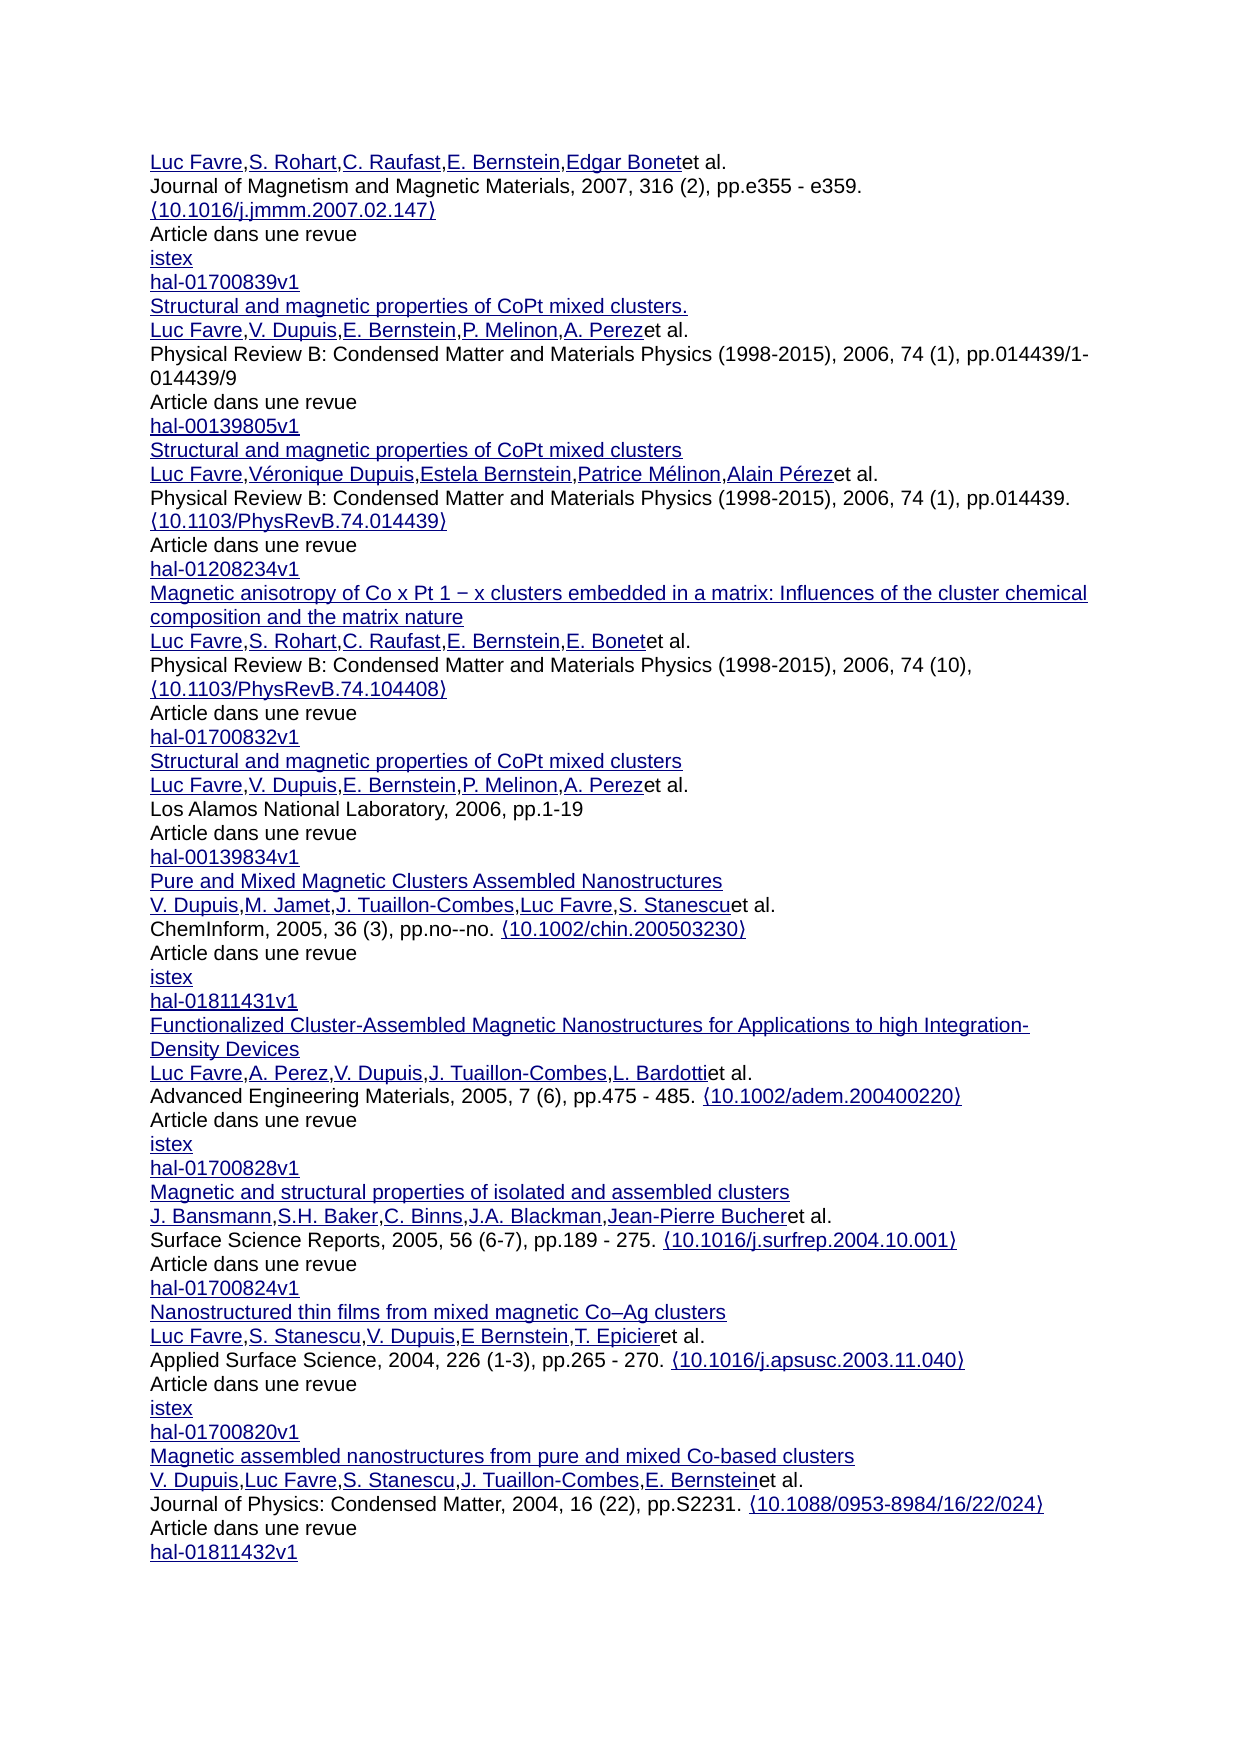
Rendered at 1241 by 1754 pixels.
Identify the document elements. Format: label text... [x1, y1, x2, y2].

table_cell Magnetic anisotropy of Co x Pt 1 − x clusters embedded in a matrix: Influences of the cluster chemical composition and the matrix nature Luc Favre,S. Rohart,C. Raufast,E. Bernstein,E. Bonetet al. Physical Review B: Condensed Matter and Materials Physics (1998-2015), 2006, 74 (10), ⟨10.1103/PhysRevB.74.104408⟩ Article dans une revue hal-01700832v1 [150, 581, 1090, 749]
table_cell Structural and magnetic properties of CoPt mixed clusters Luc Favre,V. Dupuis,E. Bernstein,P. Melinon,A. Perezet al. Los Alamos National Laboratory, 2006, pp.1-19 Article dans une revue hal-00139834v1 [150, 749, 1090, 869]
table_cell Magnetic and structural properties of isolated and assembled clusters J. Bansmann,S.H. Baker,C. Binns,J.A. Blackman,Jean-Pierre Bucheret al. Surface Science Reports, 2005, 56 (6-7), pp.189 - 275. ⟨10.1016/j.surfrep.2004.10.001⟩ Article dans une revue hal-01700824v1 [150, 1180, 1090, 1300]
table_cell Magnetic assembled nanostructures from pure and mixed Co-based clusters V. Dupuis,Luc Favre,S. Stanescu,J. Tuaillon-Combes,E. Bernsteinet al. Journal of Physics: Condensed Matter, 2004, 16 (22), pp.S2231. ⟨10.1088/0953-8984/16/22/024⟩ Article dans une revue hal-01811432v1 [150, 1444, 1090, 1563]
table_cell Pure and Mixed Magnetic Clusters Assembled Nanostructures V. Dupuis,M. Jamet,J. Tuaillon-Combes,Luc Favre,S. Stanescuet al. ChemInform, 2005, 36 (3), pp.no--no. ⟨10.1002/chin.200503230⟩ Article dans une revue istex hal-01811431v1 [150, 869, 1090, 1012]
table_cell Nanostructured thin films from mixed magnetic Co–Ag clusters Luc Favre,S. Stanescu,V. Dupuis,E Bernstein,T. Epicieret al. Applied Surface Science, 2004, 226 (1-3), pp.265 - 270. ⟨10.1016/j.apsusc.2003.11.040⟩ Article dans une revue istex hal-01700820v1 [150, 1300, 1090, 1444]
table_cell Luc Favre,S. Rohart,C. Raufast,E. Bernstein,Edgar Bonetet al. Journal of Magnetism and Magnetic Materials, 2007, 316 (2), pp.e355 - e359. ⟨10.1016/j.jmmm.2007.02.147⟩ Article dans une revue istex hal-01700839v1 [150, 150, 1090, 294]
table_cell Structural and magnetic properties of CoPt mixed clusters. Luc Favre,V. Dupuis,E. Bernstein,P. Melinon,A. Perezet al. Physical Review B: Condensed Matter and Materials Physics (1998-2015), 2006, 74 (1), pp.014439/1-014439/9 Article dans une revue hal-00139805v1 [150, 294, 1090, 437]
table_cell Structural and magnetic properties of CoPt mixed clusters Luc Favre,Véronique Dupuis,Estela Bernstein,Patrice Mélinon,Alain Pérezet al. Physical Review B: Condensed Matter and Materials Physics (1998-2015), 2006, 74 (1), pp.014439. ⟨10.1103/PhysRevB.74.014439⟩ Article dans une revue hal-01208234v1 [150, 438, 1090, 581]
table_cell Functionalized Cluster-Assembled Magnetic Nanostructures for Applications to high Integration-Density Devices Luc Favre,A. Perez,V. Dupuis,J. Tuaillon-Combes,L. Bardottiet al. Advanced Engineering Materials, 2005, 7 (6), pp.475 - 485. ⟨10.1002/adem.200400220⟩ Article dans une revue istex hal-01700828v1 [150, 1013, 1090, 1180]
